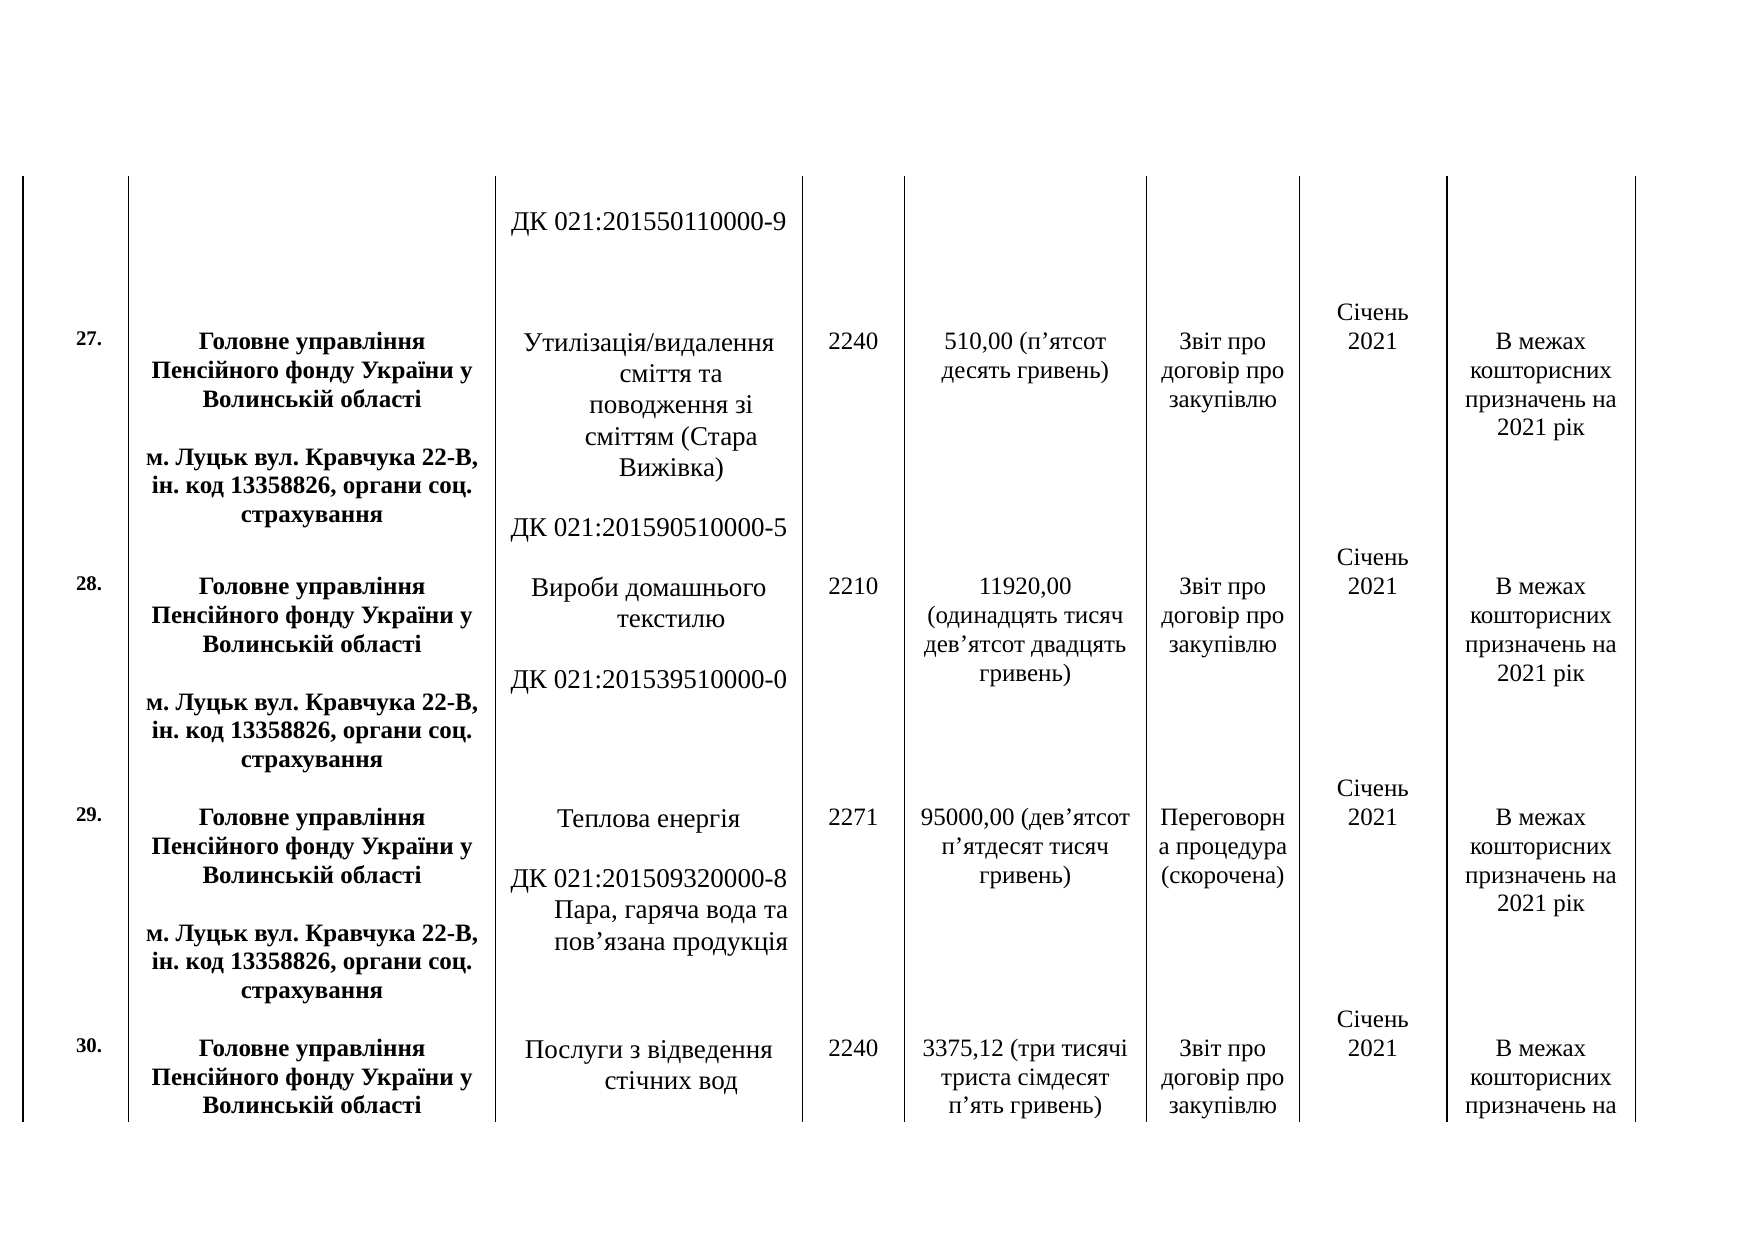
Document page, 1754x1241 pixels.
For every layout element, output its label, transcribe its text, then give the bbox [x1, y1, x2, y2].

table_cell [24, 297, 128, 542]
table_cell Січень 2021 [1300, 542, 1446, 773]
table_cell Вироби домашнього текстилю ДК 021:201539510000-0 [496, 542, 802, 773]
table_cell Послуги з відведення стічних вод [496, 1004, 802, 1122]
table_cell [129, 176, 495, 297]
table_cell [1300, 176, 1446, 297]
table_cell Теплова енергія ДК 021:201509320000-8 Пара, гаряча вода та пов’язана продукція [496, 773, 802, 1004]
table_cell 2240 [803, 1004, 904, 1122]
table_cell В межах кошторисних призначень на [1448, 1004, 1635, 1122]
table_cell Січень 2021 [1300, 1004, 1446, 1122]
table_cell 11920,00 (одинадцять тисяч дев’ятсот двадцять гривень) [905, 542, 1146, 773]
table_cell Звіт про договір про закупівлю [1147, 1004, 1299, 1122]
table_cell В межах кошторисних призначень на 2021 рік [1448, 773, 1635, 1004]
table_cell Звіт про договір про закупівлю [1147, 542, 1299, 773]
table_cell 2210 [803, 542, 904, 773]
table_cell Січень 2021 [1300, 773, 1446, 1004]
table_cell 2240 [803, 297, 904, 542]
table_cell 510,00 (п’ятсот десять гривень) [905, 297, 1146, 542]
table_cell Звіт про договір про закупівлю [1147, 297, 1299, 542]
table_cell [24, 1004, 128, 1122]
table_cell [905, 176, 1146, 297]
table_cell [24, 773, 128, 1004]
table_cell В межах кошторисних призначень на 2021 рік [1448, 297, 1635, 542]
table_cell Січень 2021 [1300, 297, 1446, 542]
table_cell Головне управління Пенсійного фонду України у Волинській області м. Луцьк вул. Кравчука 22-В, ін. код 13358826, органи соц. страхування [129, 773, 495, 1004]
table_cell Головне управління Пенсійного фонду України у Волинській області м. Луцьк вул. Кравчука 22-В, ін. код 13358826, органи соц. страхування [129, 542, 495, 773]
table_cell 2271 [803, 773, 904, 1004]
table_cell [24, 176, 128, 297]
table_cell Переговорна процедура (скорочена) [1147, 773, 1299, 1004]
table_cell [803, 176, 904, 297]
table_cell 3375,12 (три тисячі триста сімдесят п’ять гривень) [905, 1004, 1146, 1122]
table_cell Утилізація/видалення сміття та поводження зі сміттям (Cтара Вижівка) ДК 021:201590510000-5 [496, 297, 802, 542]
table_cell ДК 021:201550110000-9 [496, 176, 802, 297]
table_cell [24, 542, 128, 773]
table_cell Головне управління Пенсійного фонду України у Волинській області [129, 1004, 495, 1122]
table_cell 95000,00 (дев’ятсот п’ятдесят тисяч гривень) [905, 773, 1146, 1004]
table_cell Головне управління Пенсійного фонду України у Волинській області м. Луцьк вул. Кравчука 22-В, ін. код 13358826, органи соц. страхування [129, 297, 495, 542]
table_cell [1147, 176, 1299, 297]
table_cell [1448, 176, 1635, 297]
table_cell В межах кошторисних призначень на 2021 рік [1448, 542, 1635, 773]
